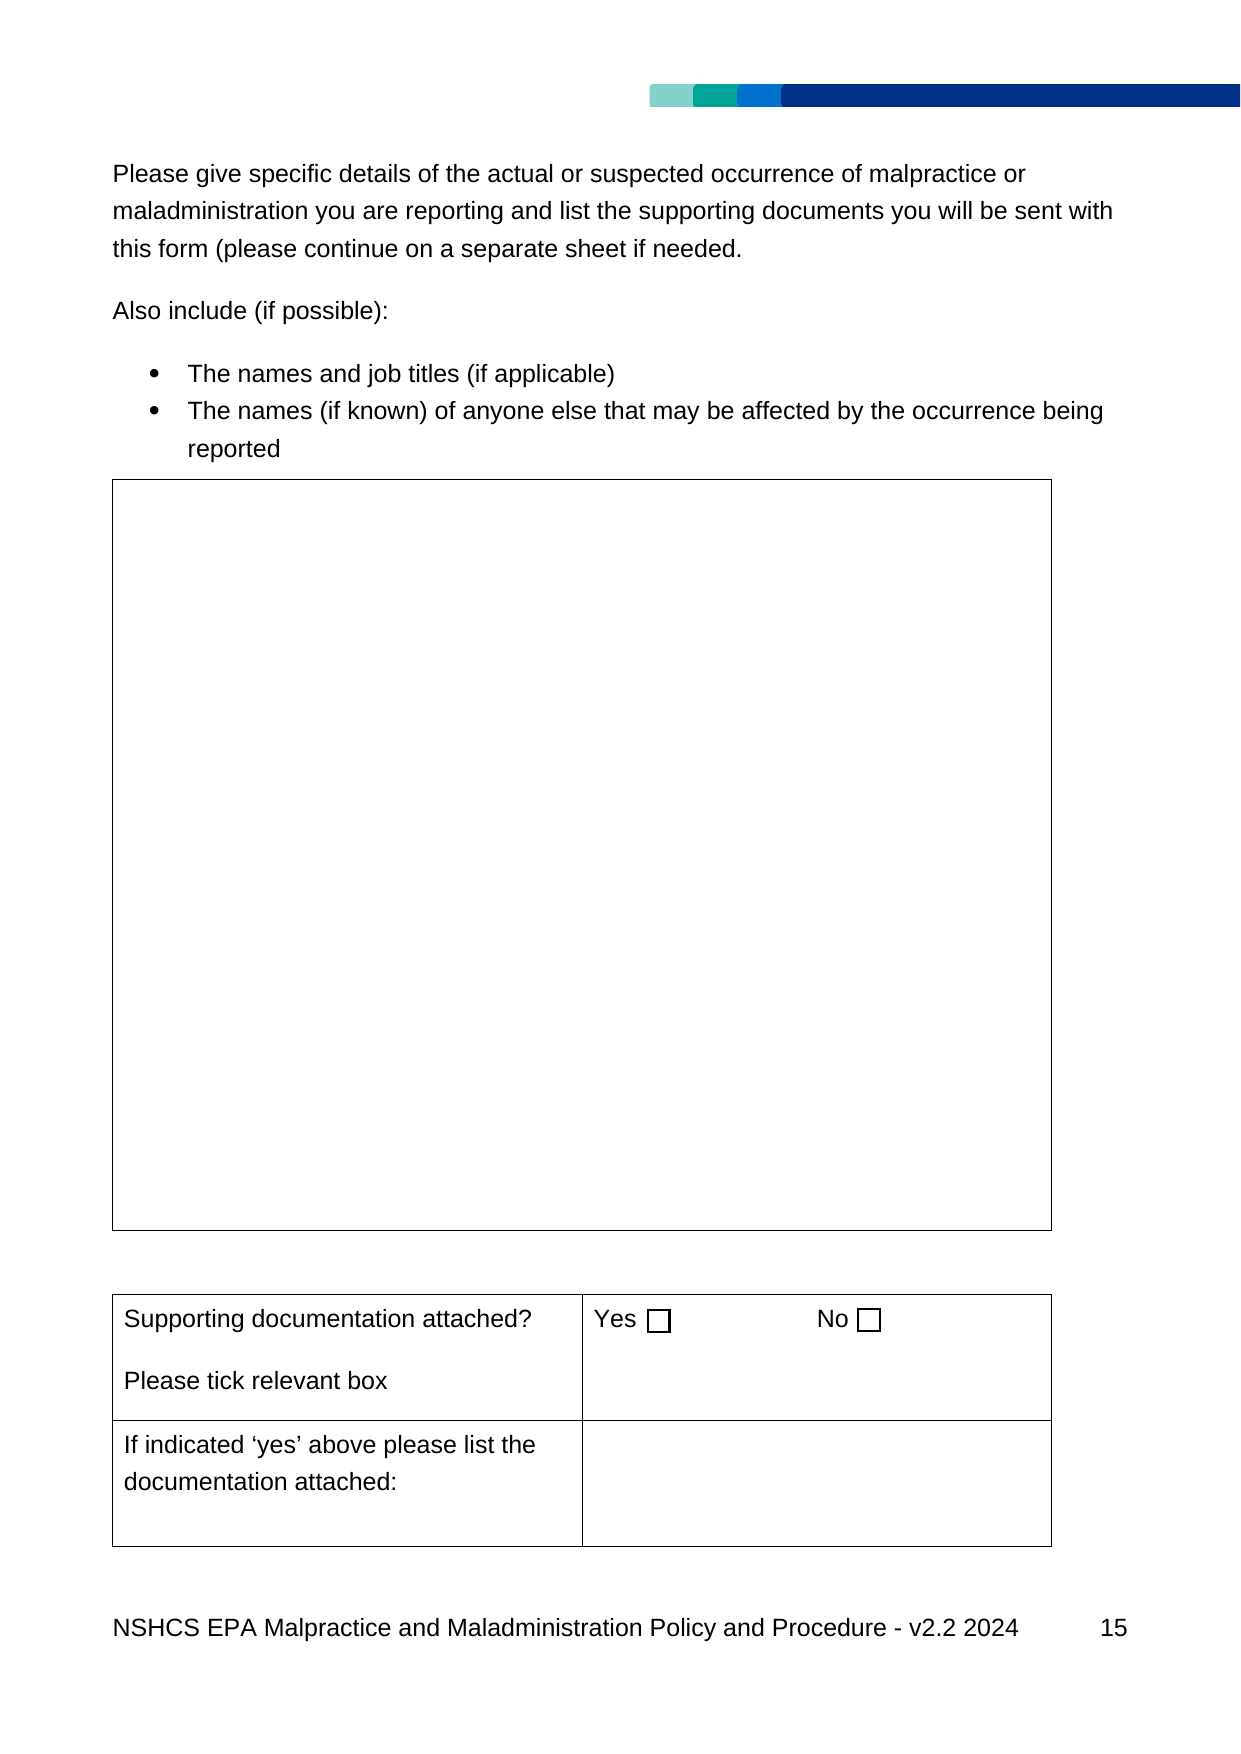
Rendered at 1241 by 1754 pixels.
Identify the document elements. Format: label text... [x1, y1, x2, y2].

list The names (if known) of anyone else that may be affected by the occurrence being reported [150, 387, 1128, 462]
table_header [113, 480, 1051, 1230]
table_header Supporting documentation attached? Please tick relevant box [113, 1295, 582, 1420]
text Also include (if possible): [112, 287, 1128, 325]
table_cell [583, 1421, 1051, 1546]
table_header Yes No [583, 1295, 1051, 1420]
table_cell If indicated ‘yes’ above please list the documentation attached: [113, 1421, 582, 1546]
text Please give specific details of the actual or suspected occurrence of malpractice or maladministration you are reporting and list the supporting documents you will be sent with this form (please continue on a separate sheet if needed. [112, 150, 1128, 262]
list The names and job titles (if applicable) [150, 350, 1128, 387]
